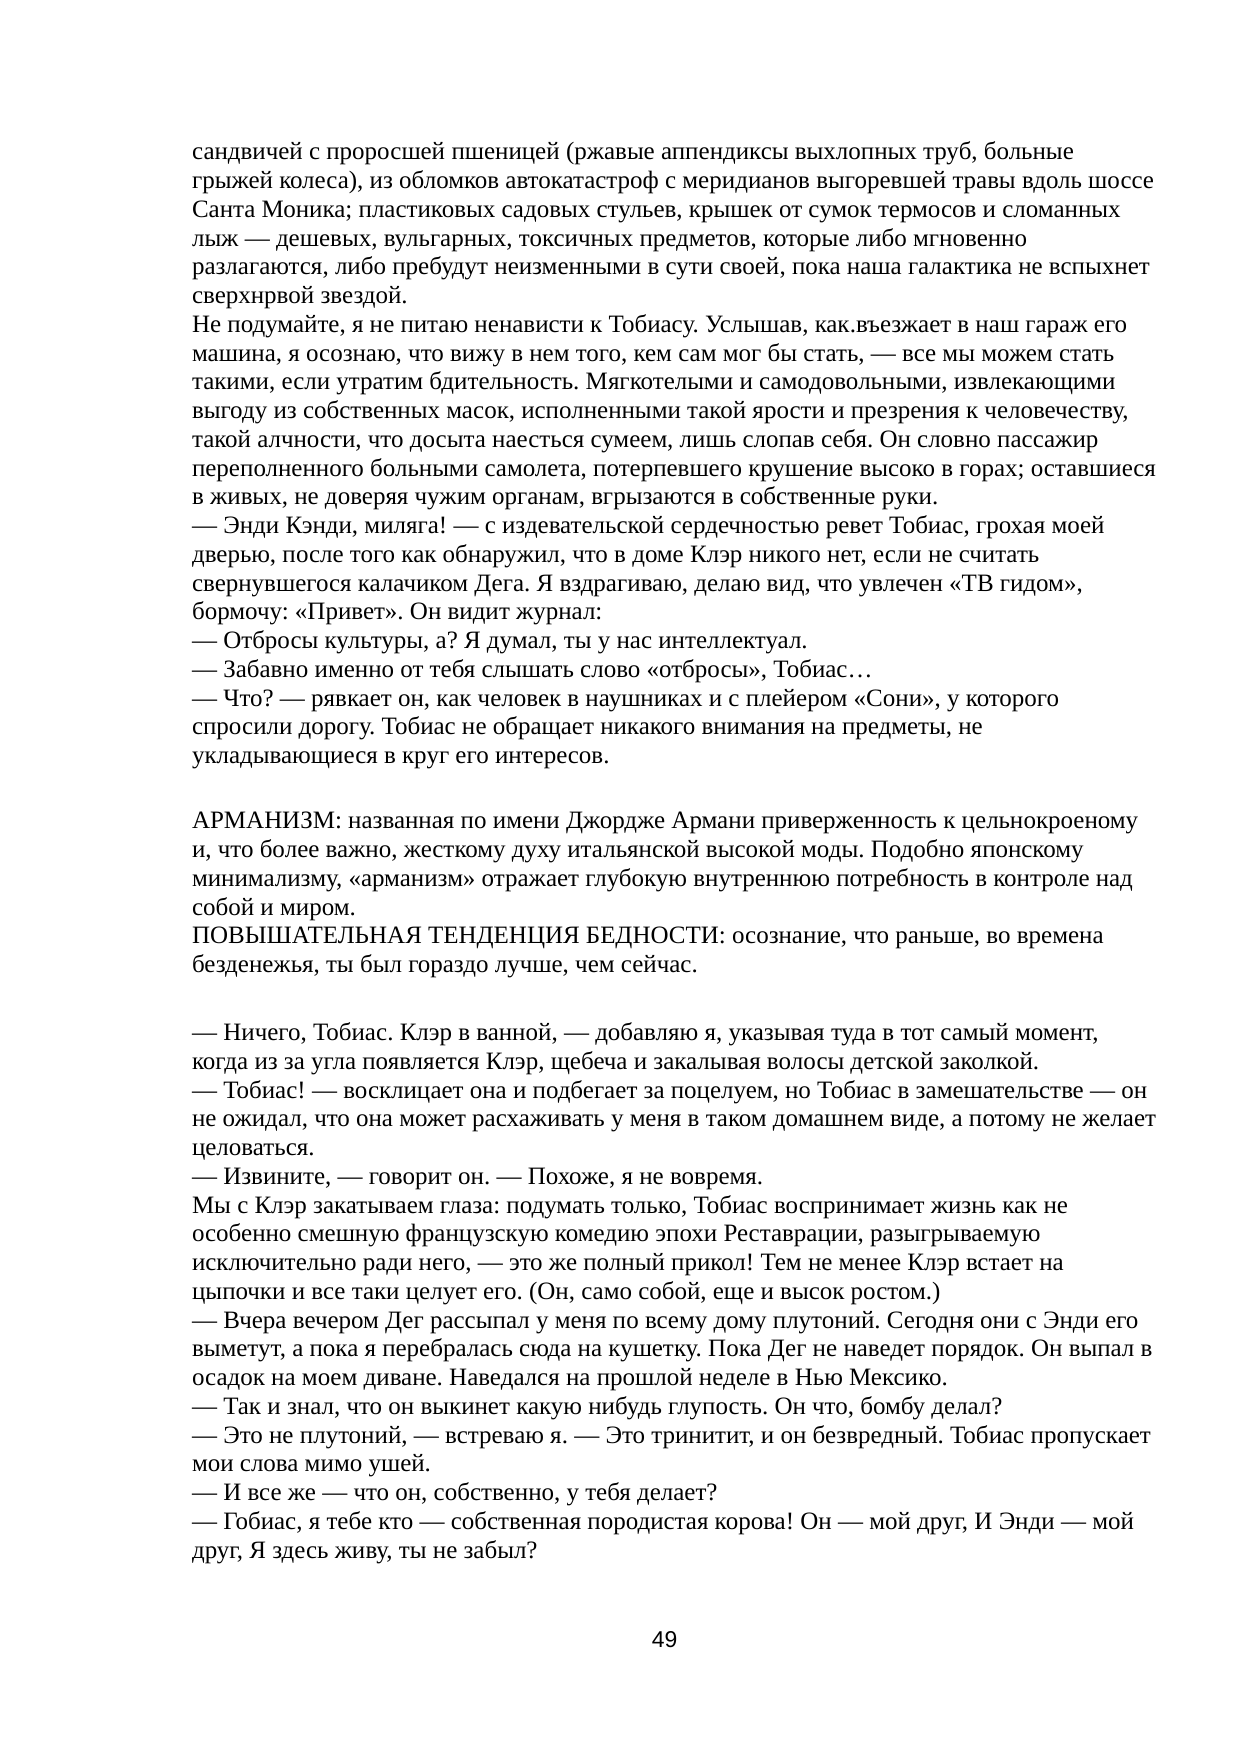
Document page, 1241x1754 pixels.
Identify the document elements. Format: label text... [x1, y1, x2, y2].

table_header сандвичей с проросшей пшеницей (ржавые аппендиксы выхлопных труб, больные грыжей колеса), из обломков автокатастроф с меридианов выгоревшей травы вдоль шоссе Санта Моника; пластиковых садовых стульев, крышек от сумок термосов и сломанных лыж — дешевых, вульгарных, токсичных предметов, которые либо мгновенно разлагаются, либо пребудут неизменными в сути своей, пока наша галактика не вспыхнет сверхнрвой звездой. Не подумайте, я не питаю ненависти к Тобиасу. Услышав, как.въезжает в наш гараж его машина, я осознаю, что вижу в нем того, кем сам мог бы стать, — все мы можем стать такими, если утратим бдительность. Мягкотелыми и самодовольными, извлекающими выгоду из собственных масок, исполненными такой ярости и презрения к человечеству, такой алчности, что досыта наесться сумеем, лишь слопав себя. Он словно пассажир переполненного больными самолета, потерпевшего крушение высоко в горах; оставшиеся в живых, не доверяя чужим органам, вгрызаются в собственные руки. — Энди Кэнди, миляга! — с издевательской сердечностью ревет Тобиас, грохая моей дверью, после того как обнаружил, что в доме Клэр никого нет, если не считать свернувшегося калачиком Дега. Я вздрагиваю, делаю вид, что увлечен «ТВ гидом», бормочу: «Привет». Он видит журнал: — Отбросы культуры, а? Я думал, ты у нас интеллектуал. — Забавно именно от тебя слышать слово «отбросы», Тобиас… — Что? — рявкает он, как человек в наушниках и с плейером «Сони», у которого спросили дорогу. Тобиас не обращает никакого внимания на предметы, не укладывающиеся в круг его интересов. АРМАНИЗМ: названная по имени Джордже Армани приверженность к цельнокроеному и, что более важно, жесткому духу итальянской высокой моды. Подобно японскому минимализму, «арманизм» отражает глубокую внутреннюю потребность в контроле над собой и миром. ПОВЫШАТЕЛЬНАЯ ТЕНДЕНЦИЯ БЕДНОСТИ: осознание, что раньше, во времена безденежья, ты был гораздо лучше, чем сейчас. — Ничего, Тобиас. Клэр в ванной, — добавляю я, указывая туда в тот самый момент, когда из за угла появляется Клэр, щебеча и закалывая волосы детской заколкой. — Тобиас! — восклицает она и подбегает за поцелуем, но Тобиас в замешательстве — он не ожидал, что она может расхаживать у меня в таком домашнем виде, а потому не желает целоваться. — Извините, — говорит он. — Похоже, я не вовремя. Мы с Клэр закатываем глаза: подумать только, Тобиас воспринимает жизнь как не особенно смешную французскую комедию эпохи Реставрации, разыгрываемую исключительно ради него, — это же полный прикол! Тем не менее Клэр встает на цыпочки и все таки целует его. (Он, само собой, еще и высок ростом.) — Вчера вечером Дег рассыпал у меня по всему дому плутоний. Сегодня они с Энди его выметут, а пока я перебралась сюда на кушетку. Пока Дег не наведет порядок. Он выпал в осадок на моем диване. Наведался на прошлой неделе в Нью Мексико. — Так и знал, что он выкинет какую нибудь глупость. Он что, бомбу делал? — Это не плутоний, — встреваю я. — Это тринитит, и он безвредный. Тобиас пропускает мои слова мимо ушей. — И все же — что он, собственно, у тебя делает? — Гобиас, я тебе кто — собственная породистая корова! Он — мой друг, И Энди — мой друг, Я здесь живу, ты не забыл? [184, 118, 1166, 1571]
